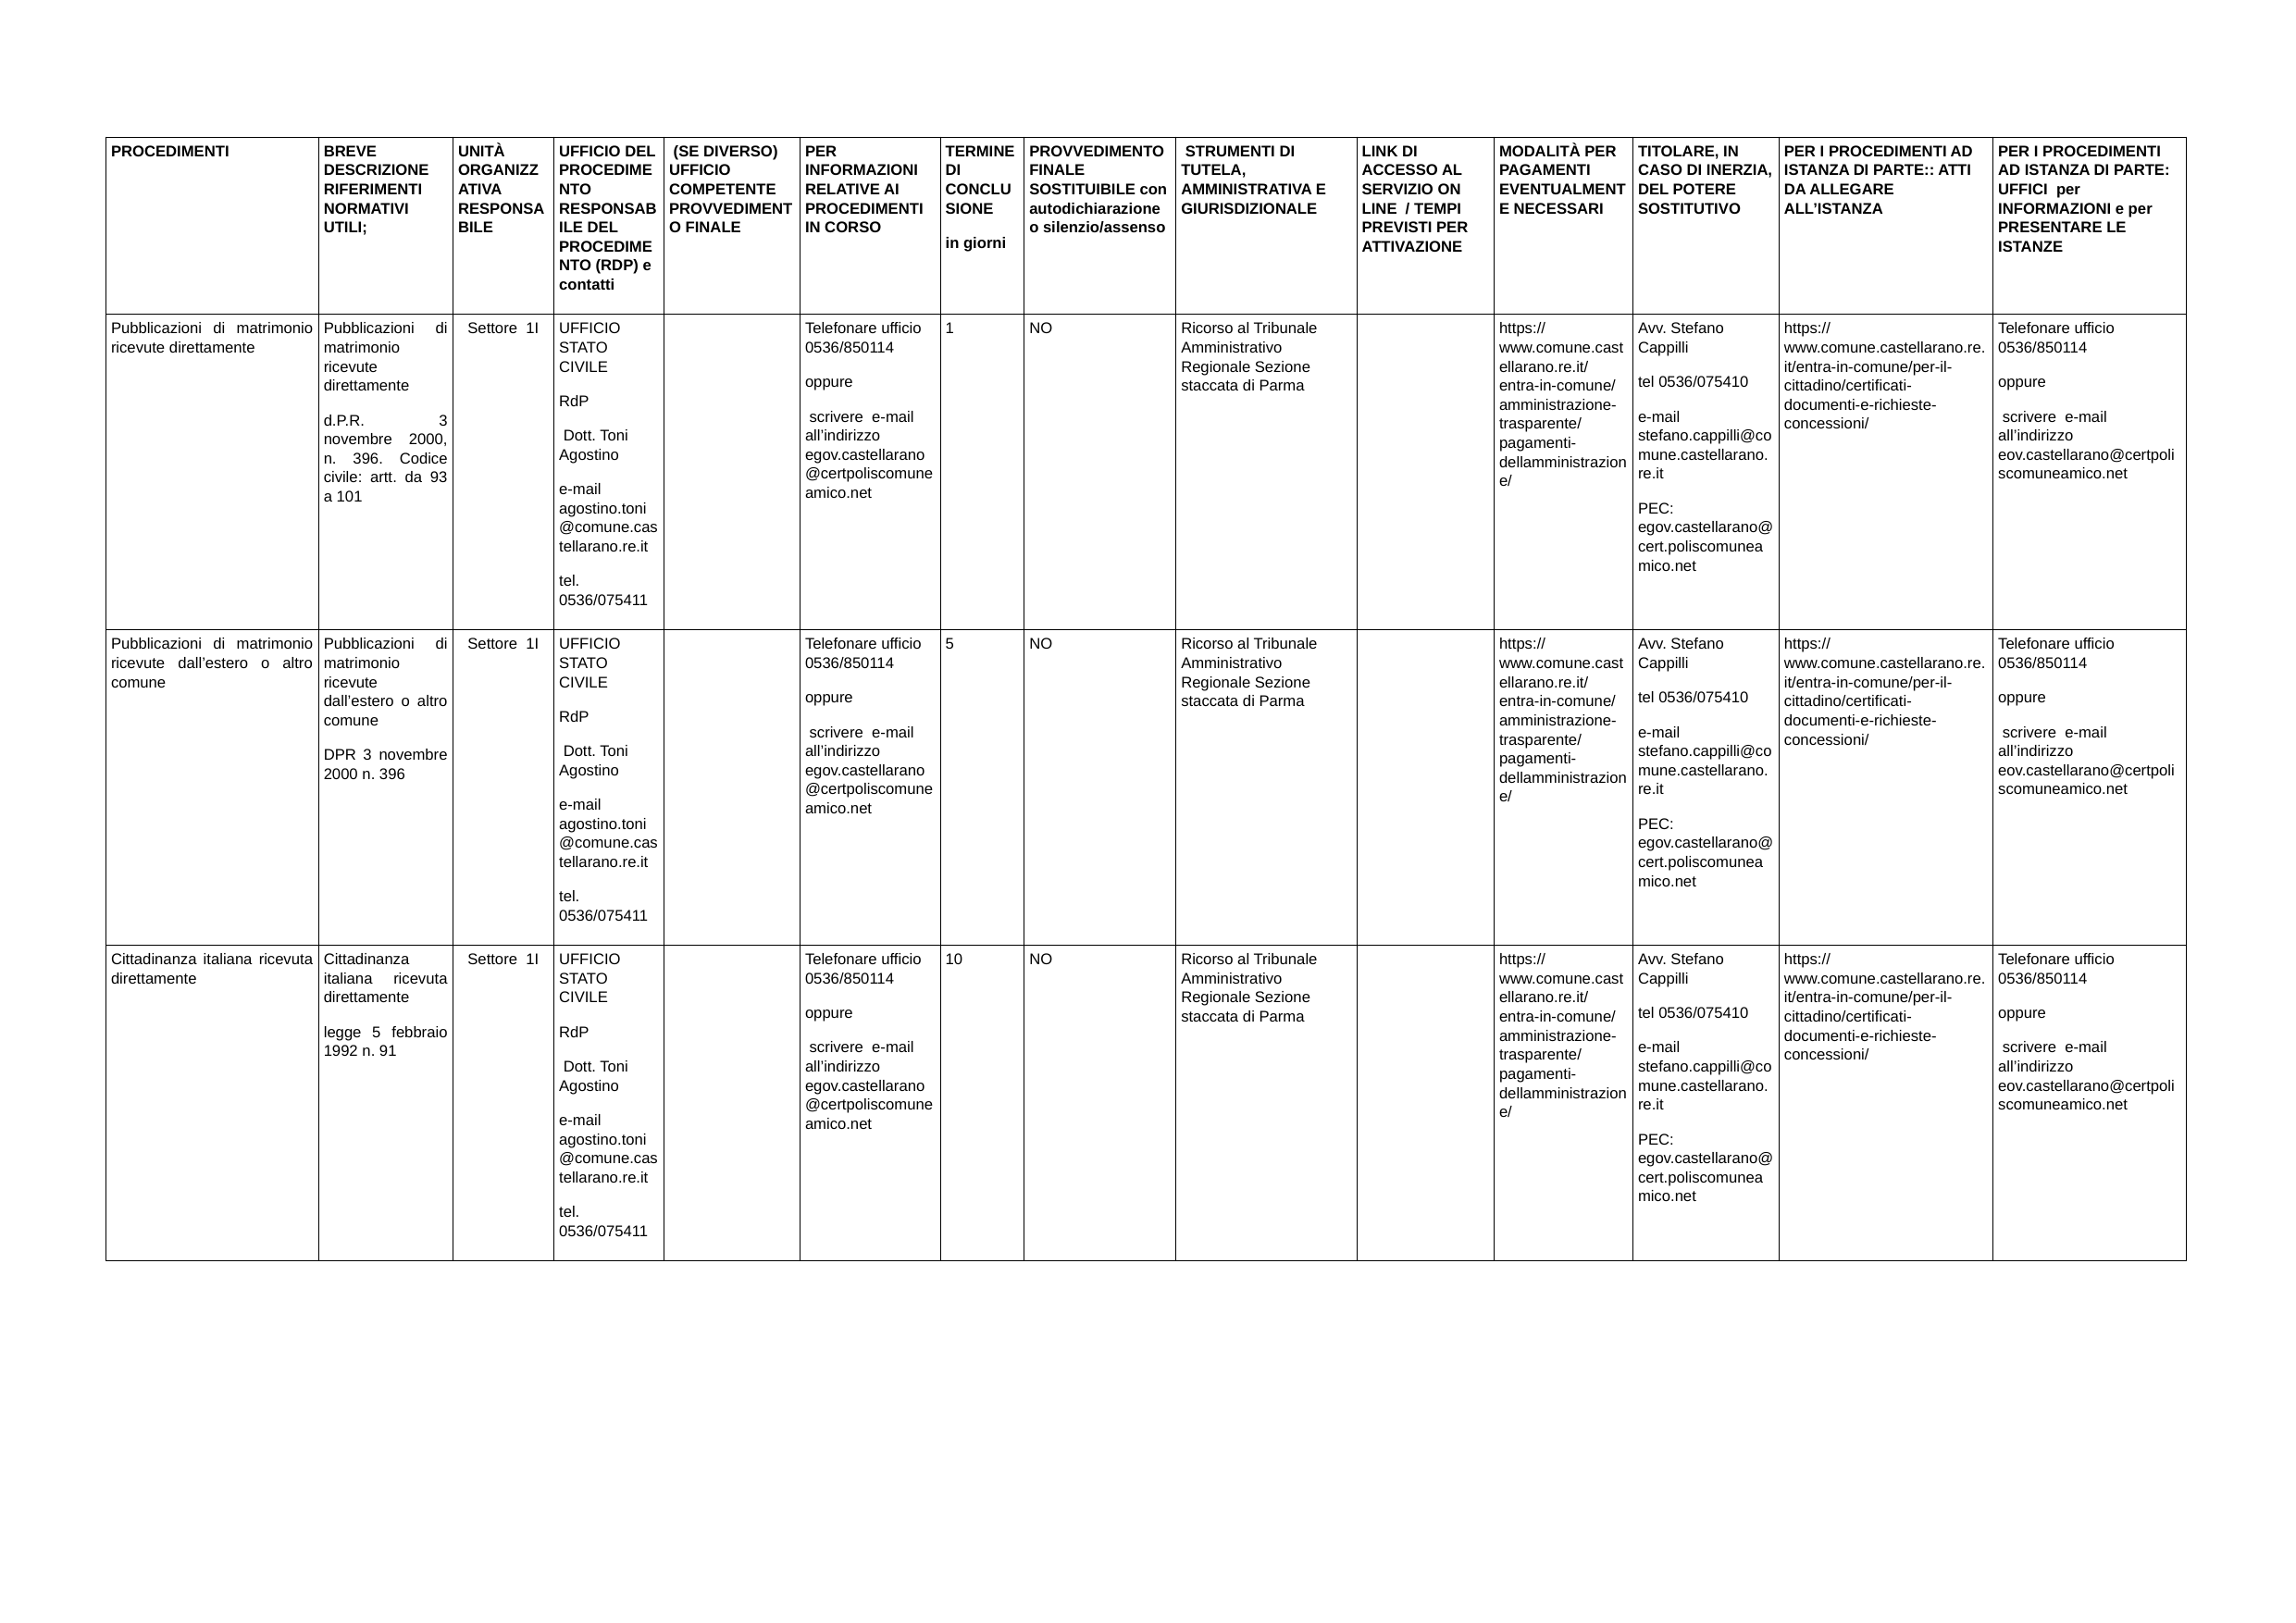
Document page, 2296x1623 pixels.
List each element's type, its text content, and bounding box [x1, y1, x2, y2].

table_cell Cittadinanza italiana ricevuta direttamente [106, 946, 318, 1260]
table_cell UFFICIO STATO CIVILE RdP Dott. Toni Agostino e-mail agostino.toni@comune.castellarano.re.it tel. 0536/075411 [554, 946, 664, 1260]
table_cell https://www.comune.castellarano.re.it/entra-in-comune/amministrazione-trasparente/pagamenti-dellamministrazione/ [1495, 315, 1632, 629]
table_cell https://www.comune.castellarano.re.it/entra-in-comune/per-il-cittadino/certificati-documenti-e-richieste-concessioni/ [1780, 946, 1992, 1260]
table_cell Settore 1I [453, 946, 553, 1260]
table_cell https://www.comune.castellarano.re.it/entra-in-comune/amministrazione-trasparente/pagamenti-dellamministrazione/ [1495, 630, 1632, 945]
table_header TERMINE DI CONCLUSIONE in giorni [941, 138, 1024, 314]
table_cell Ricorso al Tribunale Amministrativo Regionale Sezione staccata di Parma [1176, 946, 1357, 1260]
table_cell UFFICIO STATO CIVILE RdP Dott. Toni Agostino e-mail agostino.toni@comune.castellarano.re.it tel. 0536/075411 [554, 630, 664, 945]
table_cell Pubblicazioni di matrimonio ricevute dall’estero o altro comune DPR 3 novembre 2000 n. 396 [319, 630, 453, 945]
table_cell Settore 1I [453, 630, 553, 945]
table_header UNITÀ ORGANIZZATIVA RESPONSABILE [453, 138, 553, 314]
table_cell Telefonare ufficio 0536/850114 oppure scrivere e-mail all’indirizzo eov.castellarano@certpoliscomuneamico.net [1993, 315, 2186, 629]
table_cell NO [1024, 946, 1175, 1260]
table_cell https://www.comune.castellarano.re.it/entra-in-comune/per-il-cittadino/certificati-documenti-e-richieste-concessioni/ [1780, 630, 1992, 945]
table_cell Avv. Stefano Cappilli tel 0536/075410 e-mail stefano.cappilli@comune.castellarano.re.it PEC: egov.castellarano@cert.poliscomuneamico.net [1633, 315, 1779, 629]
table_header PROVVEDIMENTO FINALE SOSTITUIBILE con autodichiarazione o silenzio/assenso [1024, 138, 1175, 314]
table_cell [1358, 946, 1494, 1260]
table_cell 1 [941, 315, 1024, 629]
table_cell Ricorso al Tribunale Amministrativo Regionale Sezione staccata di Parma [1176, 630, 1357, 945]
table_cell Avv. Stefano Cappilli tel 0536/075410 e-mail stefano.cappilli@comune.castellarano.re.it PEC: egov.castellarano@cert.poliscomuneamico.net [1633, 630, 1779, 945]
table_cell Pubblicazioni di matrimonio ricevute direttamente [106, 315, 318, 629]
table_cell Cittadinanza italiana ricevuta direttamente legge 5 febbraio 1992 n. 91 [319, 946, 453, 1260]
table_cell https://www.comune.castellarano.re.it/entra-in-comune/per-il-cittadino/certificati-documenti-e-richieste-concessioni/ [1780, 315, 1992, 629]
table_header TITOLARE, IN CASO DI INERZIA, DEL POTERE SOSTITUTIVO [1633, 138, 1779, 314]
table_cell 10 [941, 946, 1024, 1260]
table_cell NO [1024, 315, 1175, 629]
table_cell Ricorso al Tribunale Amministrativo Regionale Sezione staccata di Parma [1176, 315, 1357, 629]
table_cell Telefonare ufficio 0536/850114 oppure scrivere e-mail all’indirizzo egov.castellarano@certpoliscomuneamico.net [800, 315, 940, 629]
table_header PER I PROCEDIMENTI AD ISTANZA DI PARTE:: ATTI DA ALLEGARE ALL’ISTANZA [1780, 138, 1992, 314]
table_header BREVE DESCRIZIONE RIFERIMENTI NORMATIVI UTILI; [319, 138, 453, 314]
table_header STRUMENTI DI TUTELA, AMMINISTRATIVA E GIURISDIZIONALE [1176, 138, 1357, 314]
table_cell [664, 630, 800, 945]
table_header PER INFORMAZIONI RELATIVE AI PROCEDIMENTI IN CORSO [800, 138, 940, 314]
table_cell 5 [941, 630, 1024, 945]
table_header PROCEDIMENTI [106, 138, 318, 314]
table_cell Pubblicazioni di matrimonio ricevute dall’estero o altro comune [106, 630, 318, 945]
table_cell https://www.comune.castellarano.re.it/entra-in-comune/amministrazione-trasparente/pagamenti-dellamministrazione/ [1495, 946, 1632, 1260]
table_header LINK DI ACCESSO AL SERVIZIO ON LINE / TEMPI PREVISTI PER ATTIVAZIONE [1358, 138, 1494, 314]
table_cell UFFICIO STATO CIVILE RdP Dott. Toni Agostino e-mail agostino.toni@comune.castellarano.re.it tel. 0536/075411 [554, 315, 664, 629]
table_cell NO [1024, 630, 1175, 945]
table_cell Telefonare ufficio 0536/850114 oppure scrivere e-mail all’indirizzo eov.castellarano@certpoliscomuneamico.net [1993, 630, 2186, 945]
table_cell Telefonare ufficio 0536/850114 oppure scrivere e-mail all’indirizzo egov.castellarano@certpoliscomuneamico.net [800, 630, 940, 945]
table_header (SE DIVERSO) UFFICIO COMPETENTE PROVVEDIMENTO FINALE [664, 138, 800, 314]
table_header PER I PROCEDIMENTI AD ISTANZA DI PARTE: UFFICI per INFORMAZIONI e per PRESENTARE LE ISTANZE [1993, 138, 2186, 314]
table_cell Telefonare ufficio 0536/850114 oppure scrivere e-mail all’indirizzo eov.castellarano@certpoliscomuneamico.net [1993, 946, 2186, 1260]
table_header MODALITÀ PER PAGAMENTI EVENTUALMENTE NECESSARI [1495, 138, 1632, 314]
table_cell Pubblicazioni di matrimonio ricevute direttamente d.P.R. 3 novembre 2000, n. 396. Codice civile: artt. da 93 a 101 [319, 315, 453, 629]
table_cell [1358, 630, 1494, 945]
table_cell [664, 946, 800, 1260]
table_header UFFICIO DEL PROCEDIMENTO RESPONSABILE DEL PROCEDIMENTO (RDP) e contatti [554, 138, 664, 314]
table_cell [664, 315, 800, 629]
table_cell [1358, 315, 1494, 629]
table_cell Telefonare ufficio 0536/850114 oppure scrivere e-mail all’indirizzo egov.castellarano@certpoliscomuneamico.net [800, 946, 940, 1260]
table_cell Avv. Stefano Cappilli tel 0536/075410 e-mail stefano.cappilli@comune.castellarano.re.it PEC: egov.castellarano@cert.poliscomuneamico.net [1633, 946, 1779, 1260]
table_cell Settore 1I [453, 315, 553, 629]
